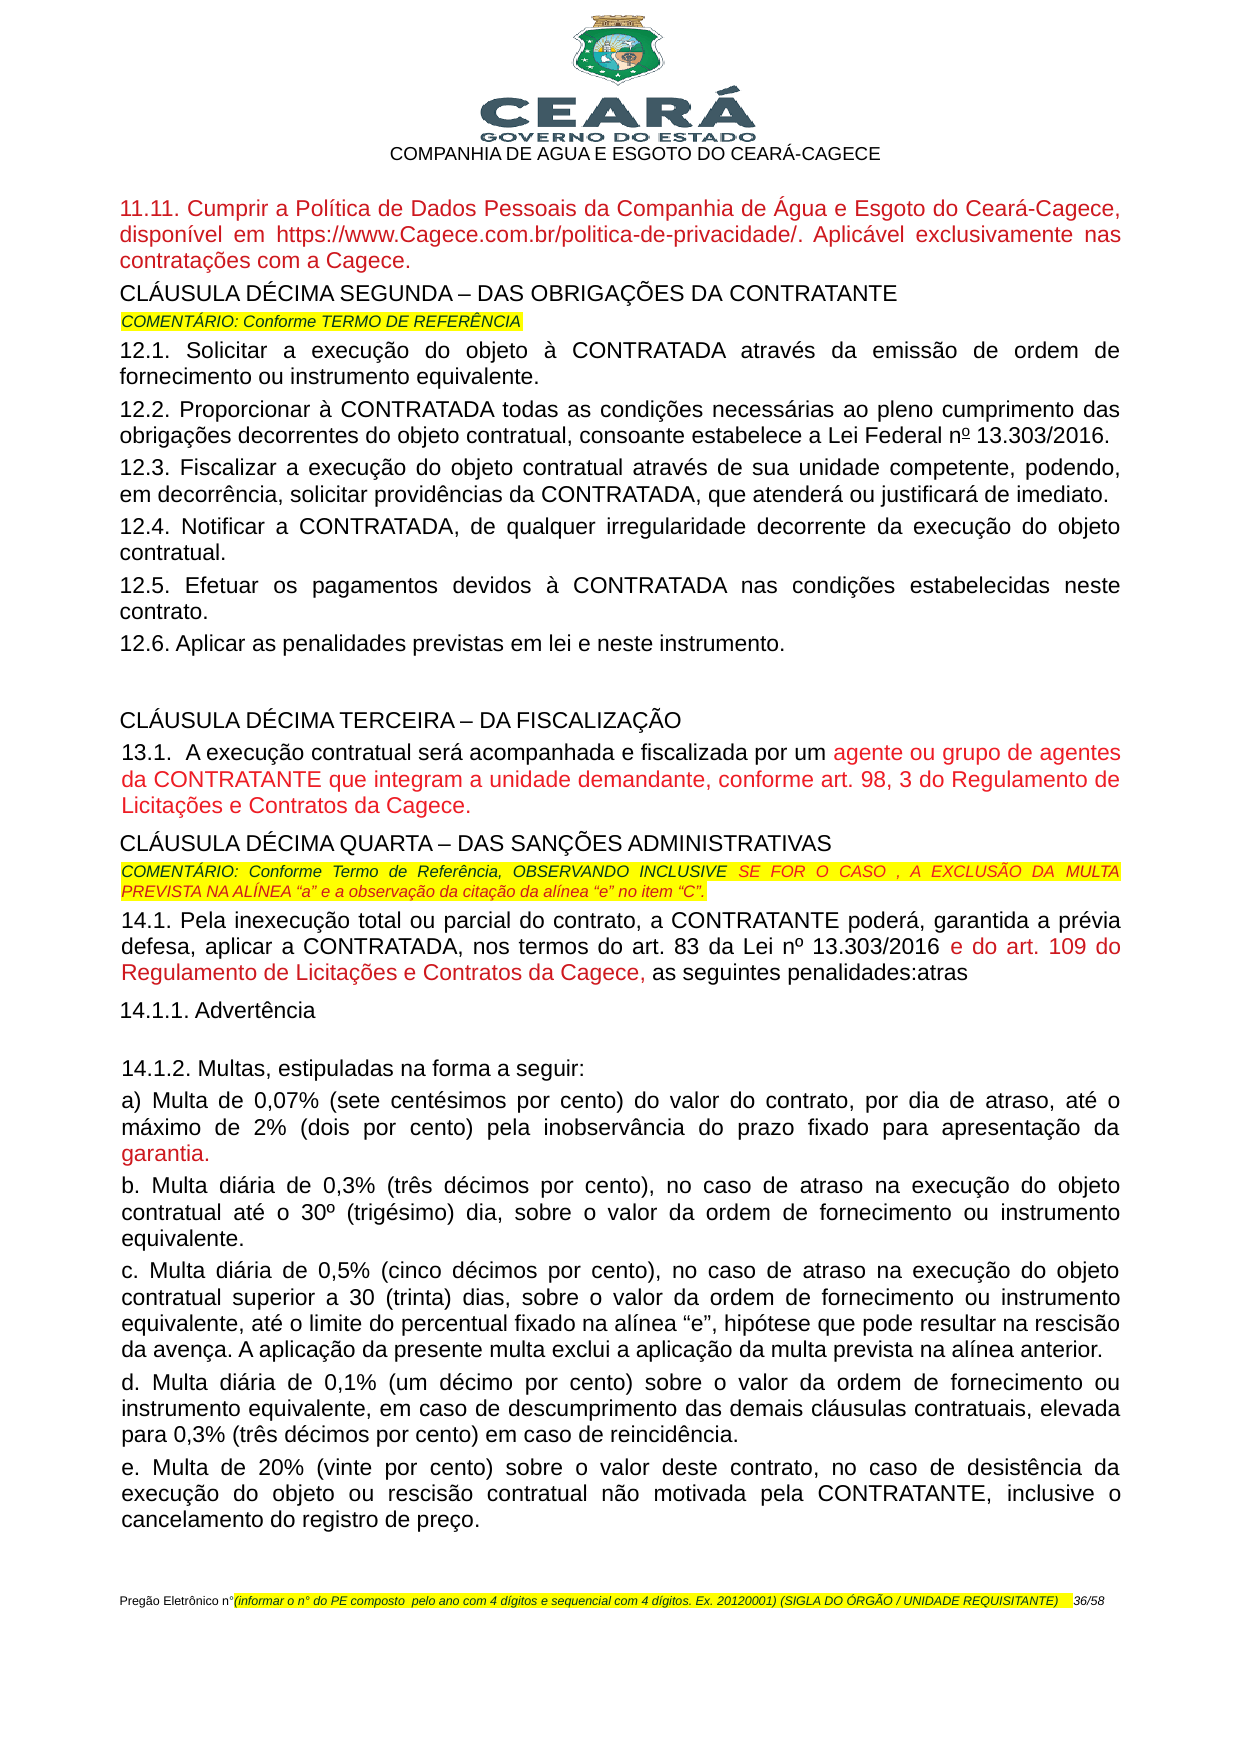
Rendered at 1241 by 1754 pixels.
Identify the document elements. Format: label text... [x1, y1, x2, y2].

text COMENTÁRIO: Conforme Termo de Referência, OBSERVANDO INCLUSIVE SE FOR O CASO , A EXCLUSÃO DA MULTA PREVISTA NA ALÍNEA “a” e a observação da citação da alínea “e” no item “C”. [121, 862, 1121, 901]
text 12.5. Efetuar os pagamentos devidos à CONTRATADA nas condições estabelecidas neste contrato. [119, 572, 1121, 624]
text 12.4. Notificar a CONTRATADA, de qualquer irregularidade decorrente da execução do objeto contratual. [119, 513, 1121, 566]
text d. Multa diária de 0,1% (um décimo por cento) sobre o valor da ordem de fornecimento ou instrumento equivalente, em caso de descumprimento das demais cláusulas contratuais, elevada para 0,3% (três décimos por cento) em caso de reincidência. [121, 1368, 1121, 1447]
text 14.1.2. Multas, estipuladas na forma a seguir: [121, 1055, 1121, 1081]
text e. Multa de 20% (vinte por cento) sobre o valor deste contrato, no caso de desistência da execução do objeto ou rescisão contratual não motivada pela CONTRATANTE, inclusive o cancelamento do registro de preço. [121, 1453, 1121, 1532]
text 14.1. Pela inexecução total ou parcial do contrato, a CONTRATANTE poderá, garantida a prévia defesa, aplicar a CONTRATADA, nos termos do art. 83 da Lei nº 13.303/2016 e do art. 109 do Regulamento de Licitações e Contratos da Cagece, as seguintes penalidades:atras [121, 907, 1121, 986]
text COMENTÁRIO: Conforme TERMO DE REFERÊNCIA [121, 312, 1121, 331]
text CLÁUSULA DÉCIMA QUARTA – DAS SANÇÕES ADMINISTRATIVAS [119, 830, 1121, 856]
picture [454, 10, 783, 146]
text 14.1.1. Advertência [119, 997, 1121, 1024]
text 13.1. A execução contratual será acompanhada e fiscalizada por um agente ou grupo de agentes da CONTRATANTE que integram a unidade demandante, conforme art. 98, 3 do Regulamento de Licitações e Contratos da Cagece. [121, 739, 1121, 818]
text 11.11. Cumprir a Política de Dados Pessoais da Companhia de Água e Esgoto do Ceará-Cagece, disponível em https://www.Cagece.com.br/politica-de-privacidade/. Aplicável exclusivamente nas contratações com a Cagece. [119, 194, 1121, 274]
text CLÁUSULA DÉCIMA TERCEIRA – DA FISCALIZAÇÃO [119, 707, 1121, 733]
text c. Multa diária de 0,5% (cinco décimos por cento), no caso de atraso na execução do objeto contratual superior a 30 (trinta) dias, sobre o valor da ordem de fornecimento ou instrumento equivalente, até o limite do percentual fixado na alínea “e”, hipótese que pode resultar na rescisão da avença. A aplicação da presente multa exclui a aplicação da multa prevista na alínea anterior. [121, 1257, 1121, 1362]
text CLÁUSULA DÉCIMA SEGUNDA – DAS OBRIGAÇÕES DA CONTRATANTE [119, 279, 1121, 306]
text a) Multa de 0,07% (sete centésimos por cento) do valor do contrato, por dia de atraso, até o máximo de 2% (dois por cento) pela inobservância do prazo fixado para apresentação da garantia. [121, 1087, 1121, 1166]
text 12.6. Aplicar as penalidades previstas em lei e neste instrumento. [119, 630, 1121, 657]
text 12.3. Fiscalizar a execução do objeto contratual através de sua unidade competente, podendo, em decorrência, solicitar providências da CONTRATADA, que atenderá ou justificará de imediato. [119, 454, 1121, 507]
text 12.2. Proporcionar à CONTRATADA todas as condições necessárias ao pleno cumprimento das obrigações decorrentes do objeto contratual, consoante estabelece a Lei Federal no 13.303/2016. [119, 396, 1121, 448]
text b. Multa diária de 0,3% (três décimos por cento), no caso de atraso na execução do objeto contratual até o 30º (trigésimo) dia, sobre o valor da ordem de fornecimento ou instrumento equivalente. [121, 1172, 1121, 1251]
text 12.1. Solicitar a execução do objeto à CONTRATADA através da emissão de ordem de fornecimento ou instrumento equivalente. [119, 337, 1121, 390]
